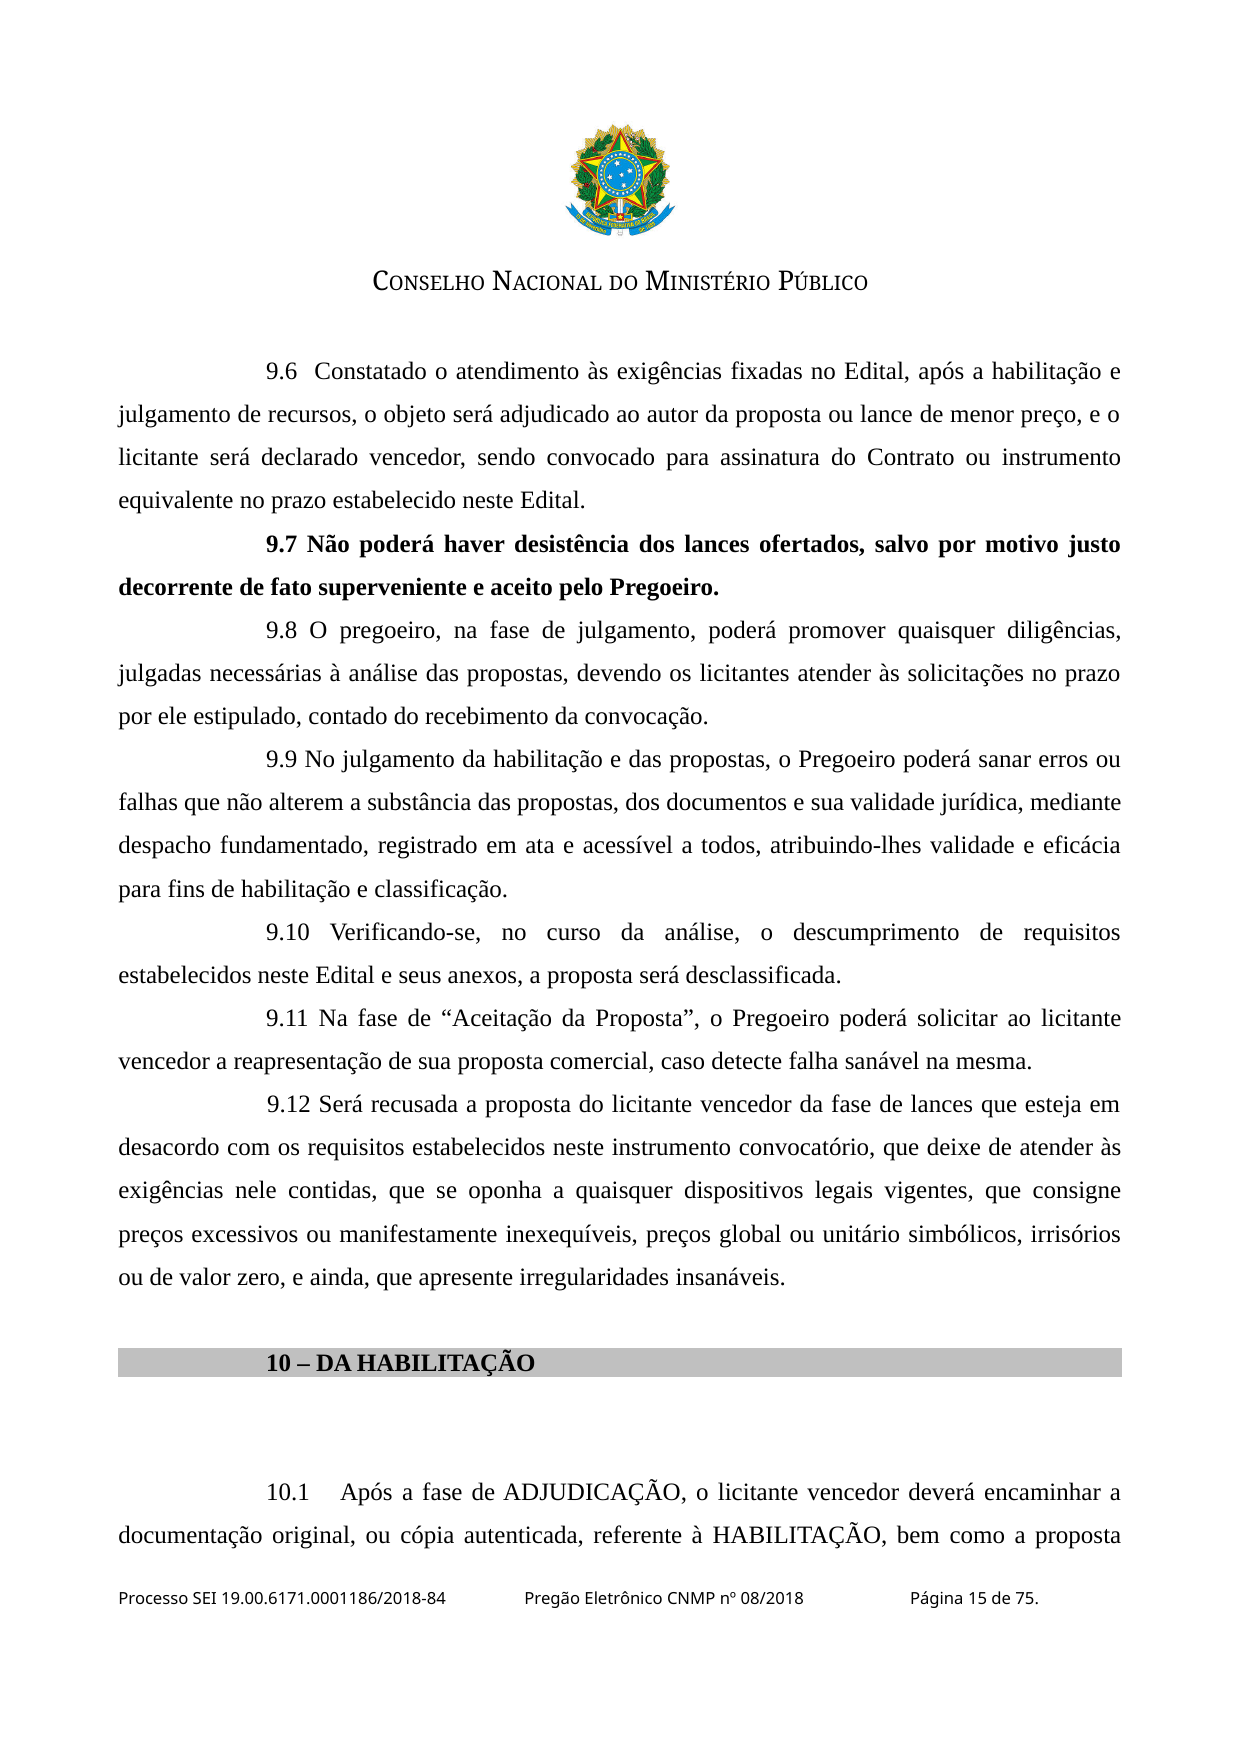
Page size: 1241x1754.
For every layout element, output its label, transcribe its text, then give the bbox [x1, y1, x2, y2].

text 9.12 Será recusada a proposta do licitante vencedor da fase de lances que esteja em desacordo com os requisitos estabelecidos neste instrumento convocatório, que deixe de atender às exigências nele contidas, que se oponha a quaisquer dispositivos legais vigentes, que consigne preços excessivos ou manifestamente inexequíveis, preços global ou unitário simbólicos, irrisórios ou de valor zero, e ainda, que apresente irregularidades insanáveis. [118, 1089, 1122, 1291]
text 9.9 No julgamento da habilitação e das propostas, o Pregoeiro poderá sanar erros ou falhas que não alterem a substância das propostas, dos documentos e sua validade jurídica, mediante despacho fundamentado, registrado em ata e acessível a todos, atribuindo-lhes validade e eficácia para fins de habilitação e classificação. [118, 744, 1122, 902]
subtitle 10 – DA HABILITAÇÃO [118, 1348, 1122, 1377]
list Constatado o atendimento às exigências fixadas no Edital, após a habilitação e julgamento de recursos, o objeto será adjudicado ao autor da proposta ou lance de menor preço, e o licitante será declarado vencedor, sendo convocado para assinatura do Contrato ou instrumento equivalente no prazo estabelecido neste Edital. [118, 356, 1122, 514]
list Após a fase de ADJUDICAÇÃO, o licitante vencedor deverá encaminhar a documentação original, ou cópia autenticada, referente à HABILITAÇÃO, bem como a proposta [118, 1477, 1122, 1549]
text 9.11 Na fase de “Aceitação da Proposta”, o Pregoeiro poderá solicitar ao licitante vencedor a reapresentação de sua proposta comercial, caso detecte falha sanável na mesma. [118, 1003, 1122, 1075]
text 9.8 O pregoeiro, na fase de julgamento, poderá promover quaisquer diligências, julgadas necessárias à análise das propostas, devendo os licitantes atender às solicitações no prazo por ele estipulado, contado do recebimento da convocação. [118, 615, 1122, 730]
text 9.7 Não poderá haver desistência dos lances ofertados, salvo por motivo justo decorrente de fato superveniente e aceito pelo Pregoeiro. [118, 529, 1122, 601]
text 9.10 Verificando-se, no curso da análise, o descumprimento de requisitos estabelecidos neste Edital e seus anexos, a proposta será desclassificada. [118, 917, 1122, 989]
